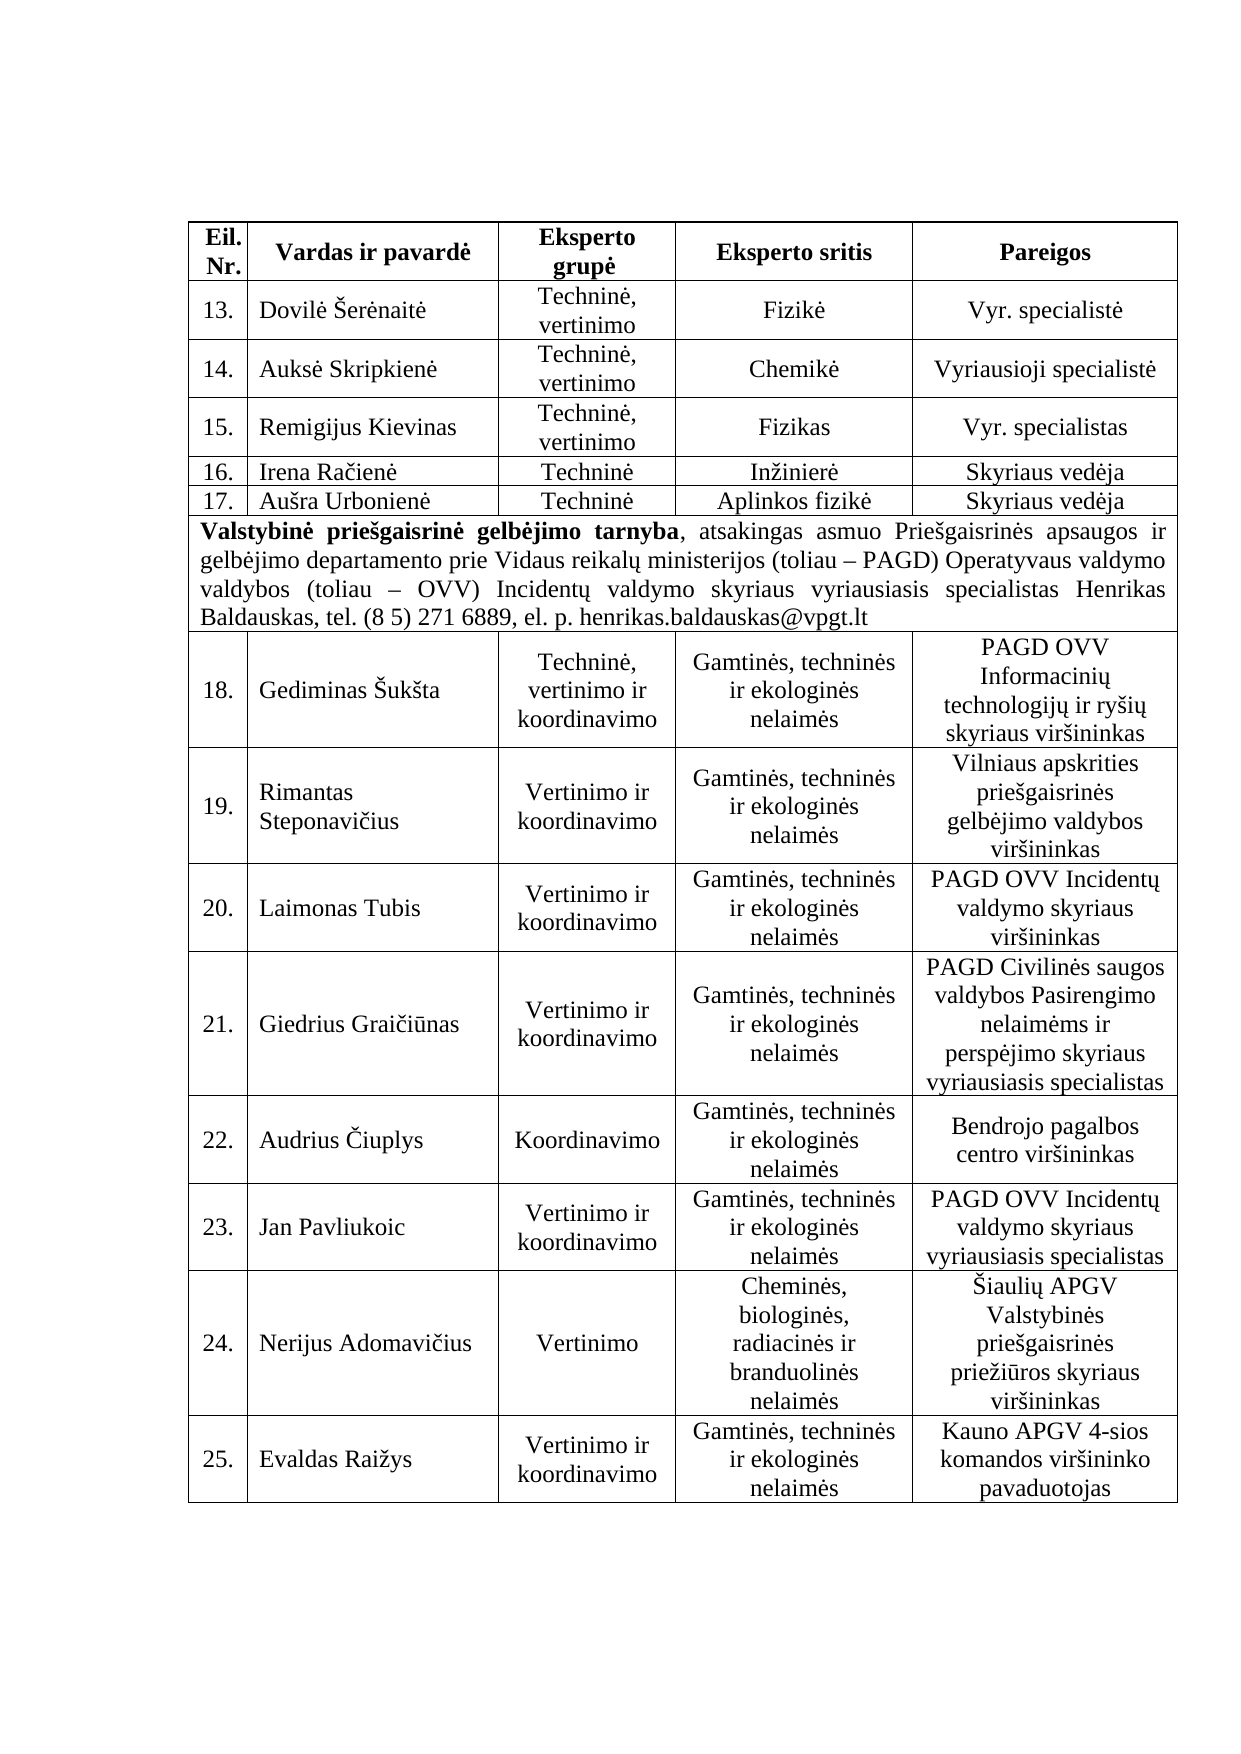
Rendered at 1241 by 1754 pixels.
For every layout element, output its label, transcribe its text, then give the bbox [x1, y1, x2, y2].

table_cell Gamtinės, techninės ir ekologinės nelaimės [676, 1184, 912, 1270]
table_cell 18. [189, 632, 247, 747]
table_cell Vyr. specialistė [913, 281, 1177, 338]
table_header Eil. Nr. [189, 223, 247, 280]
table_cell 21. [189, 952, 247, 1095]
table_cell Gamtinės, techninės ir ekologinės nelaimės [676, 1096, 912, 1183]
table_cell PAGD OVV Incidentų valdymo skyriaus viršininkas [913, 864, 1177, 951]
table_cell Audrius Čiuplys [248, 1096, 498, 1183]
table_cell 20. [189, 864, 247, 951]
table_cell Laimonas Tubis [248, 864, 498, 951]
table_cell Gamtinės, techninės ir ekologinės nelaimės [676, 952, 912, 1095]
table_cell 15. [189, 398, 247, 456]
table_cell PAGD OVV Informacinių technologijų ir ryšių skyriaus viršininkas [913, 632, 1177, 747]
table_cell Irena Račienė [248, 457, 498, 485]
table_cell 24. [189, 1271, 247, 1415]
table_cell Jan Pavliukoic [248, 1184, 498, 1270]
table_cell Gamtinės, techninės ir ekologinės nelaimės [676, 632, 912, 747]
table_cell Gamtinės, techninės ir ekologinės nelaimės [676, 1416, 912, 1502]
table_cell Evaldas Raižys [248, 1416, 498, 1502]
table_cell Gamtinės, techninės ir ekologinės nelaimės [676, 748, 912, 863]
table_cell Vilniaus apskrities priešgaisrinės gelbėjimo valdybos viršininkas [913, 748, 1177, 863]
table_cell Gamtinės, techninės ir ekologinės nelaimės [676, 864, 912, 951]
table_cell 22. [189, 1096, 247, 1183]
table_cell Cheminės, biologinės, radiacinės ir branduolinės nelaimės [676, 1271, 912, 1415]
table_cell Kauno APGV 4-sios komandos viršininko pavaduotojas [913, 1416, 1177, 1502]
table_cell Valstybinė priešgaisrinė gelbėjimo tarnyba, atsakingas asmuo Priešgaisrinės apsaugos ir gelbėjimo departamento prie Vidaus reikalų ministerijos (toliau – PAGD) Operatyvaus valdymo valdybos (toliau – OVV) Incidentų valdymo skyriaus vyriausiasis specialistas Henrikas Baldauskas, tel. (8 5) 271 6889, el. p. henrikas.baldauskas@vpgt.lt [189, 516, 1177, 631]
table_cell Gediminas Šukšta [248, 632, 498, 747]
table_cell 13. [189, 281, 247, 338]
table_cell Skyriaus vedėja [913, 486, 1177, 515]
table_cell Vyriausioji specialistė [913, 340, 1177, 397]
table_cell Vertinimo ir koordinavimo [499, 952, 675, 1095]
table_cell Bendrojo pagalbos centro viršininkas [913, 1096, 1177, 1183]
table_cell Fizikė [676, 281, 912, 338]
table_cell Techninė, vertinimo [499, 398, 675, 456]
table_cell Rimantas Steponavičius [248, 748, 498, 863]
table_cell Dovilė Šerėnaitė [248, 281, 498, 338]
table_cell Inžinierė [676, 457, 912, 485]
table_cell Techninė, vertinimo [499, 281, 675, 338]
table_cell Remigijus Kievinas [248, 398, 498, 456]
table_cell Techninė, vertinimo [499, 340, 675, 397]
table_cell Vertinimo ir koordinavimo [499, 864, 675, 951]
table_cell Nerijus Adomavičius [248, 1271, 498, 1415]
table_cell Techninė [499, 457, 675, 485]
table_cell Vyr. specialistas [913, 398, 1177, 456]
table_cell Skyriaus vedėja [913, 457, 1177, 485]
table_cell Koordinavimo [499, 1096, 675, 1183]
table_cell Giedrius Graičiūnas [248, 952, 498, 1095]
table_cell 25. [189, 1416, 247, 1502]
table_cell Vertinimo ir koordinavimo [499, 1184, 675, 1270]
table_cell Šiaulių APGV Valstybinės priešgaisrinės priežiūros skyriaus viršininkas [913, 1271, 1177, 1415]
table_cell Vertinimo [499, 1271, 675, 1415]
table_cell Auksė Skripkienė [248, 340, 498, 397]
table_cell Techninė, vertinimo ir koordinavimo [499, 632, 675, 747]
table_header Pareigos [913, 223, 1177, 280]
table_cell Vertinimo ir koordinavimo [499, 748, 675, 863]
table_cell 23. [189, 1184, 247, 1270]
table_cell Chemikė [676, 340, 912, 397]
table_cell Fizikas [676, 398, 912, 456]
table_cell Aušra Urbonienė [248, 486, 498, 515]
table_cell PAGD Civilinės saugos valdybos Pasirengimo nelaimėms ir perspėjimo skyriaus vyriausiasis specialistas [913, 952, 1177, 1095]
table_cell Vertinimo ir koordinavimo [499, 1416, 675, 1502]
table_cell 14. [189, 340, 247, 397]
table_cell 17. [189, 486, 247, 515]
table_cell 16. [189, 457, 247, 485]
table_cell PAGD OVV Incidentų valdymo skyriaus vyriausiasis specialistas [913, 1184, 1177, 1270]
table_cell Techninė [499, 486, 675, 515]
table_header Eksperto grupė [499, 223, 675, 280]
table_cell 19. [189, 748, 247, 863]
table_header Eksperto sritis [676, 223, 912, 280]
table_header Vardas ir pavardė [248, 223, 498, 280]
table_cell Aplinkos fizikė [676, 486, 912, 515]
